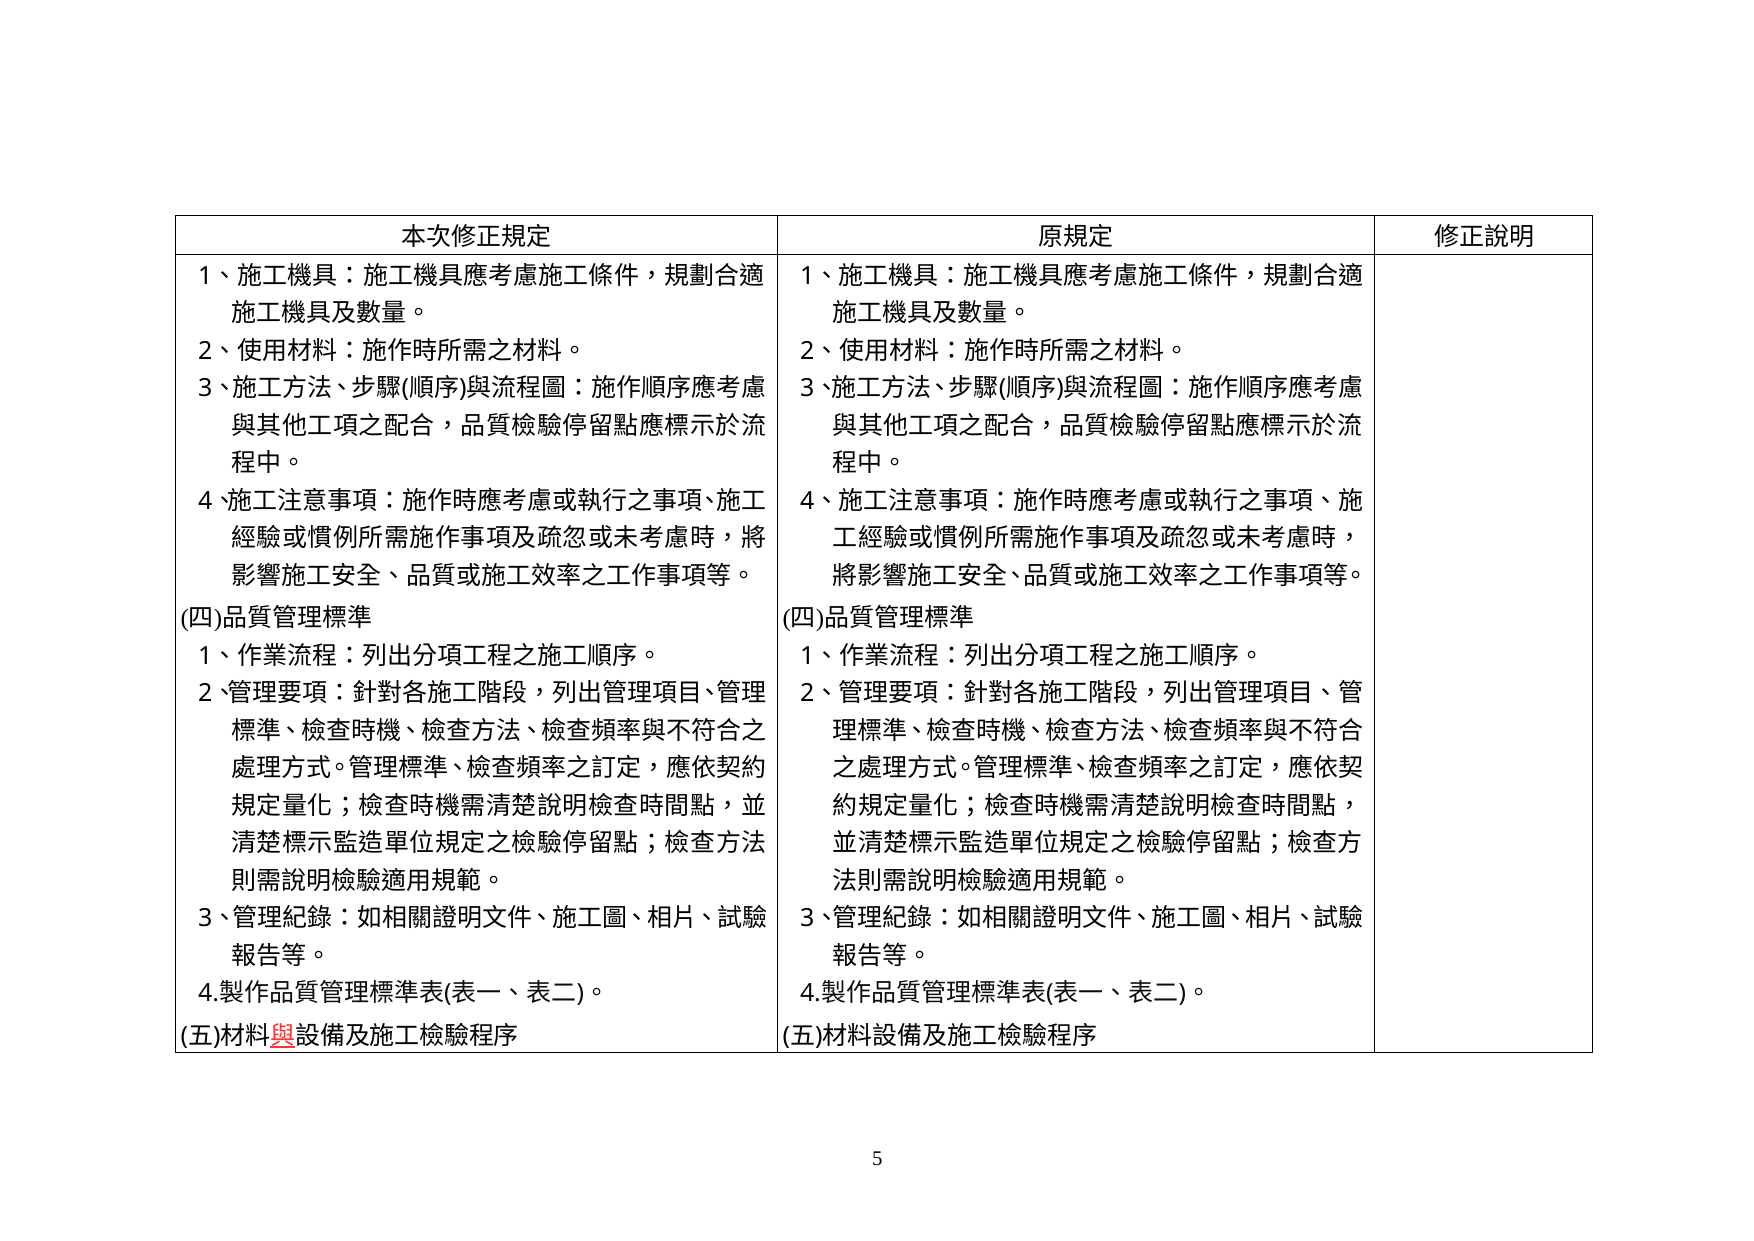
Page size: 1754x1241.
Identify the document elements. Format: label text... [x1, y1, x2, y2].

table_header 本次修正規定 [176, 216, 777, 254]
table_cell 1、施工機具：施工機具應考慮施工條件，規劃合適施工機具及數量。 2、使用材料：施作時所需之材料。 3、施工方法、步驟(順序)與流程圖：施作順序應考慮與其他工項之配合，品質檢驗停留點應標示於流程中。 4、施工注意事項：施作時應考慮或執行之事項、施工經驗或慣例所需施作事項及疏忽或未考慮時，將影響施工安全、品質或施工效率之工作事項等。 (四)品質管理標準 1、作業流程：列出分項工程之施工順序。 2、管理要項：針對各施工階段，列出管理項目、管理標準、檢查時機、檢查方法、檢查頻率與不符合之處理方式。管理標準、檢查頻率之訂定，應依契約規定量化；檢查時機需清楚說明檢查時間點，並清楚標示監造單位規定之檢驗停留點；檢查方法則需說明檢驗適用規範。 3、管理紀錄：如相關證明文件、施工圖、相片、試驗報告等。 4.製作品質管理標準表(表一、表二)。 (五)材料設備及施工檢驗程序 [778, 255, 1374, 1052]
table_header 修正說明 [1375, 216, 1592, 254]
table_cell 1、施工機具：施工機具應考慮施工條件，規劃合適施工機具及數量。 2、使用材料：施作時所需之材料。 3、施工方法、步驟(順序)與流程圖：施作順序應考慮與其他工項之配合，品質檢驗停留點應標示於流程中。 4、施工注意事項：施作時應考慮或執行之事項、施工經驗或慣例所需施作事項及疏忽或未考慮時，將影響施工安全、品質或施工效率之工作事項等。 (四)品質管理標準 1、作業流程：列出分項工程之施工順序。 2、管理要項：針對各施工階段，列出管理項目、管理標準、檢查時機、檢查方法、檢查頻率與不符合之處理方式。管理標準、檢查頻率之訂定，應依契約規定量化；檢查時機需清楚說明檢查時間點，並清楚標示監造單位規定之檢驗停留點；檢查方法則需說明檢驗適用規範。 3、管理紀錄：如相關證明文件、施工圖、相片、試驗報告等。 4.製作品質管理標準表(表一、表二)。 (五)材料與設備及施工檢驗程序 [176, 255, 777, 1052]
table_header 原規定 [778, 216, 1374, 254]
table_cell [1375, 255, 1592, 1052]
